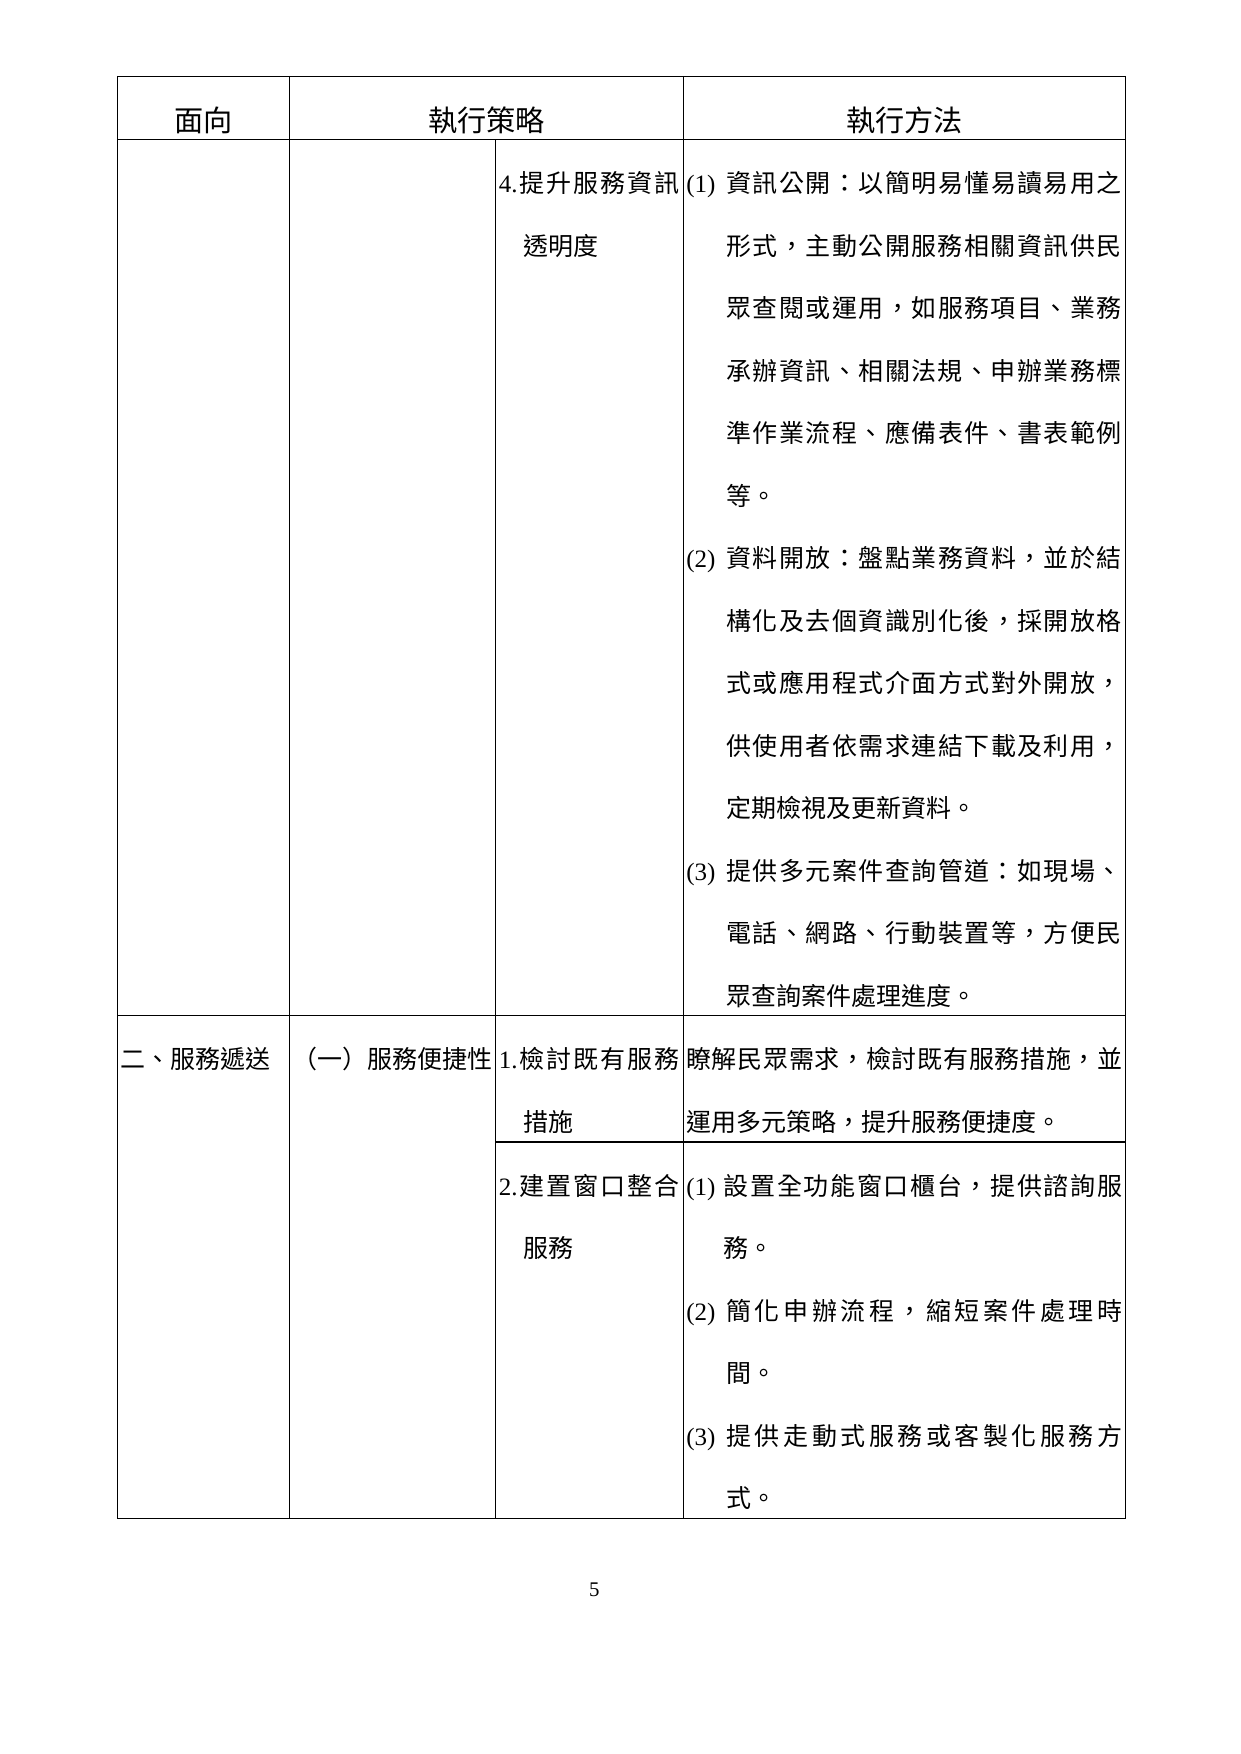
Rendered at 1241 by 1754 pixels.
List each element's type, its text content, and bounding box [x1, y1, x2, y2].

table_cell （一）服務便捷性 [290, 1016, 495, 1517]
table_cell 2.建置窗口整合服務 [496, 1143, 683, 1517]
table_cell 設置全功能窗口櫃台，提供諮詢服務。 簡化申辦流程，縮短案件處理時間。 提供走動式服務或客製化服務方式。 [684, 1143, 1125, 1517]
table_cell [290, 140, 495, 1015]
table_header 執行方法 [684, 77, 1125, 139]
table_cell 4.提升服務資訊透明度 [496, 140, 683, 1015]
table_cell 瞭解民眾需求，檢討既有服務措施，並運用多元策略，提升服務便捷度。 [684, 1016, 1125, 1141]
table_cell 二、服務遞送 [118, 1016, 289, 1517]
table_cell 1.檢討既有服務措施 [496, 1016, 683, 1141]
table_cell [118, 140, 289, 1015]
table_cell 資訊公開：以簡明易懂易讀易用之形式，主動公開服務相關資訊供民眾查閱或運用，如服務項目、業務承辦資訊、相關法規、申辦業務標準作業流程、應備表件、書表範例等。 資料開放：盤點業務資料，並於結構化及去個資識別化後，採開放格式或應用程式介面方式對外開放，供使用者依需求連結下載及利用，定期檢視及更新資料。 提供多元案件查詢管道：如現場、電話、網路、行動裝置等，方便民眾查詢案件處理進度。 [684, 140, 1125, 1015]
table_header 執行策略 [290, 77, 683, 139]
table_header 面向 [118, 77, 289, 139]
